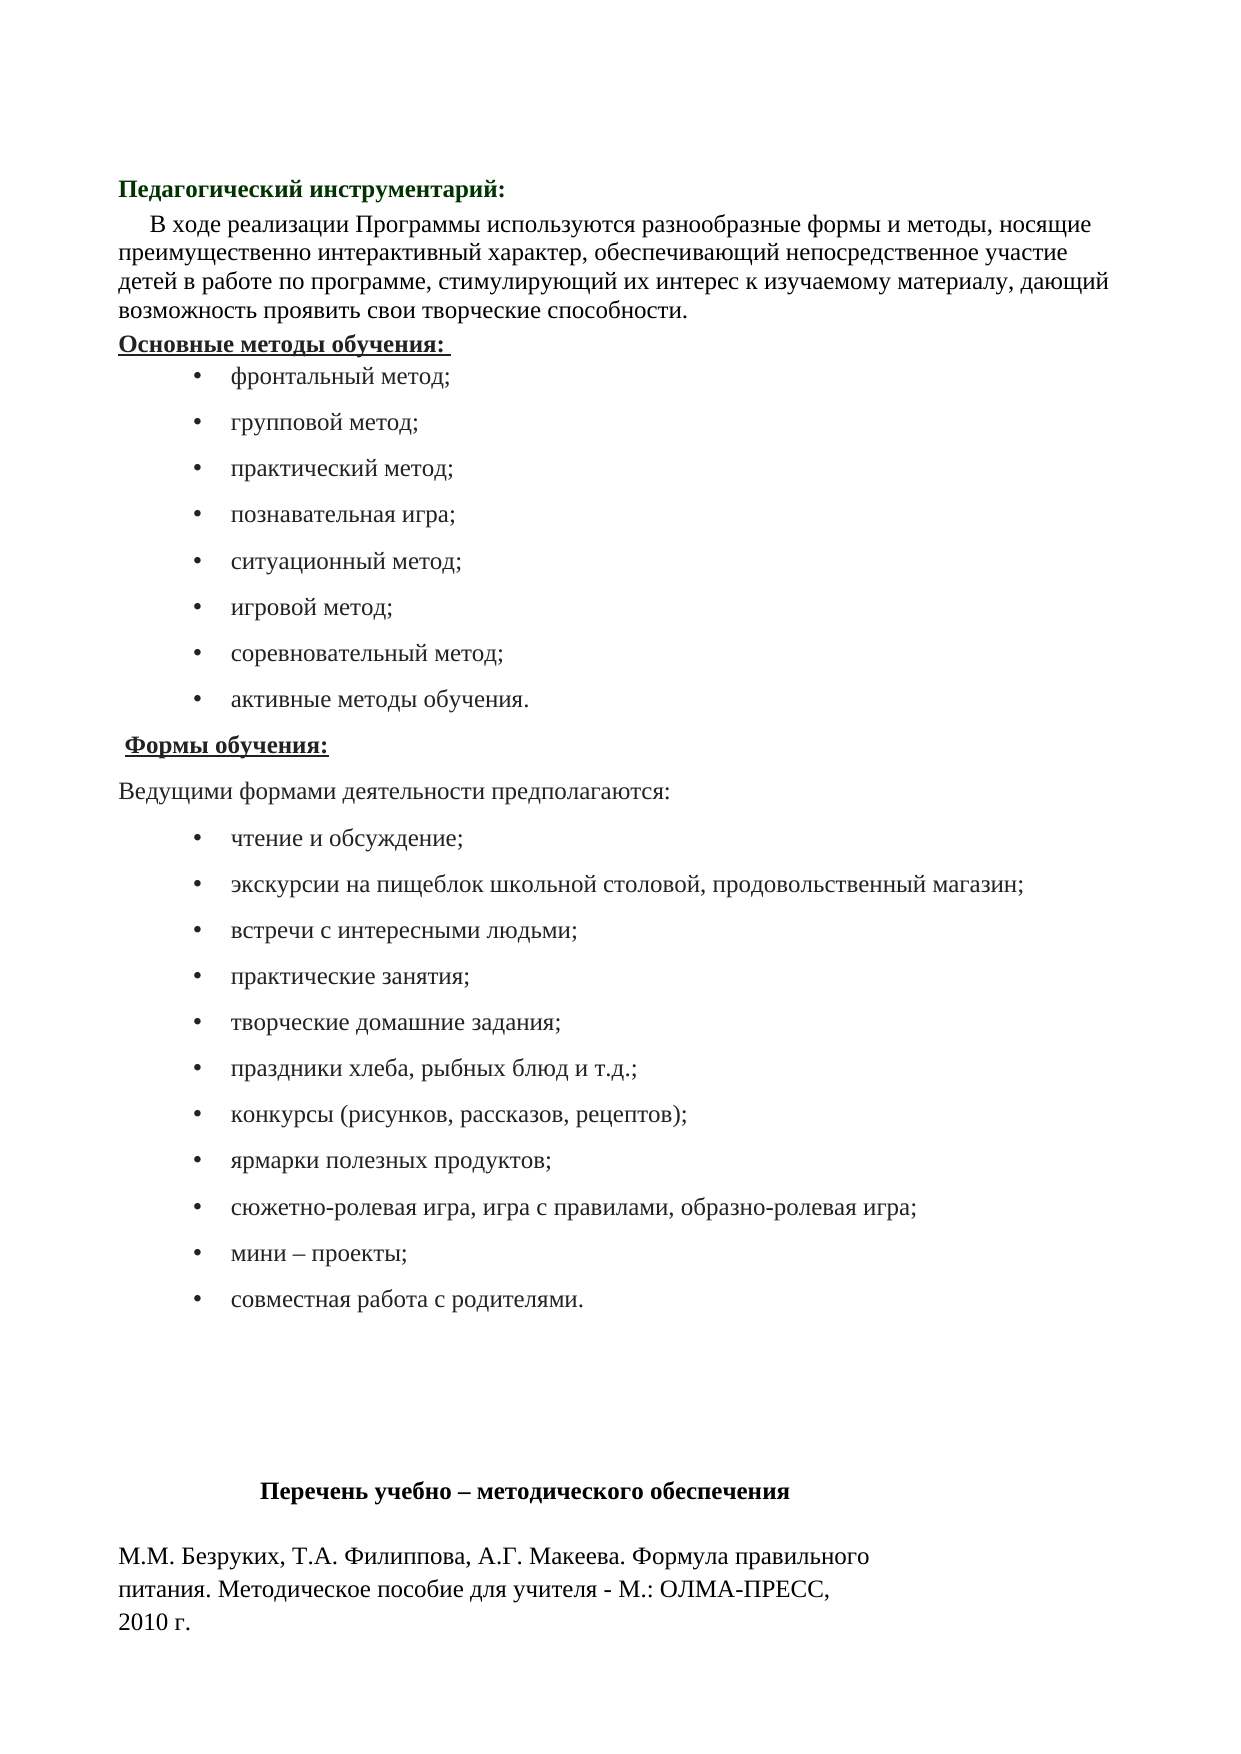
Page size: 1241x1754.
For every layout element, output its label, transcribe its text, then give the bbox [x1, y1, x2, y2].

text В ходе реализации Программы используются разнообразные формы и методы, носящие преимущественно интерактивный характер, обеспечивающий непосредственное участие детей в работе по программе, стимулирующий их интерес к изучаемому материалу, дающий возможность проявить свои творческие способности. [118, 209, 1122, 324]
list чтение и обсуждение; [156, 823, 1122, 851]
list праздники хлеба, рыбных блюд и т.д.; [156, 1053, 1122, 1082]
list сюжетно-ролевая игра, игра с правилами, образно-ролевая игра; [156, 1192, 1122, 1221]
text Формы обучения: [118, 730, 1122, 759]
list игровой метод; [156, 592, 1122, 621]
list совместная работа с родителями. [156, 1284, 1122, 1313]
list практические занятия; [156, 961, 1122, 990]
list конкурсы (рисунков, рассказов, рецептов); [156, 1099, 1122, 1128]
list ярмарки полезных продуктов; [156, 1146, 1122, 1174]
list активные методы обучения. [156, 684, 1122, 713]
list фронтальный метод; [156, 361, 1122, 390]
list творческие домашние задания; [156, 1007, 1122, 1036]
text Перечень учебно – методического обеспечения [118, 1476, 882, 1504]
text Основные методы обучения: [118, 329, 1122, 358]
text Педагогический инструментарий: [118, 174, 1122, 203]
list соревновательный метод; [156, 638, 1122, 667]
text Ведущими формами деятельности предполагаются: [118, 776, 1122, 805]
list познавательная игра; [156, 499, 1122, 528]
list экскурсии на пищеблок школьной столовой, продовольственный магазин; [156, 869, 1122, 897]
list ситуационный метод; [156, 546, 1122, 574]
list встречи с интересными людьми; [156, 915, 1122, 944]
list практический метод; [156, 453, 1122, 482]
text М.М. Безруких, Т.А. Филиппова, А.Г. Макеева. Формула правильного питания. Методическое пособие для учителя - М.: ОЛМА-ПРЕСС, 2010 г. [118, 1541, 882, 1636]
list мини – проекты; [156, 1238, 1122, 1267]
list групповой метод; [156, 407, 1122, 436]
